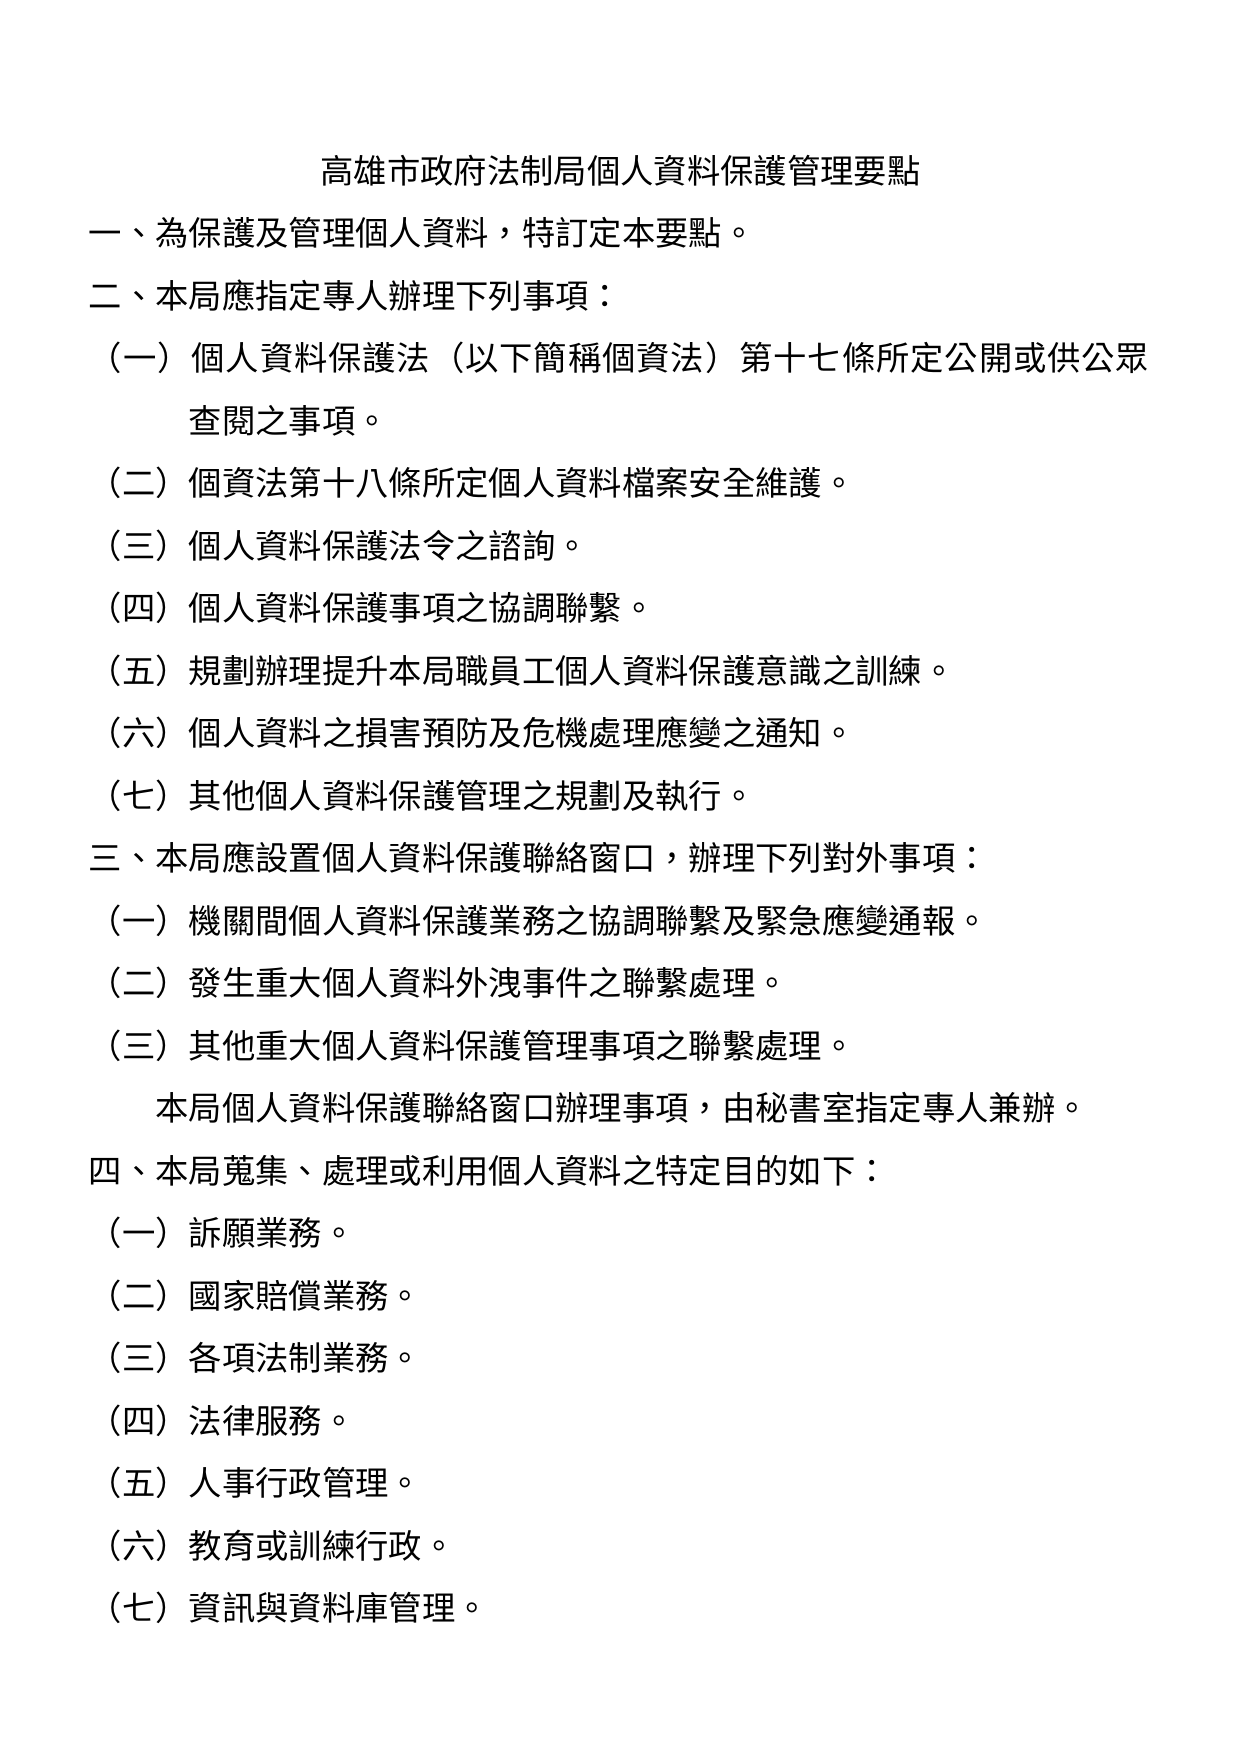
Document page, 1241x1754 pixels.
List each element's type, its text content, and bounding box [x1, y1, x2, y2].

text （五）規劃辦理提升本局職員工個人資料保護意識之訓練。 [89, 627, 1152, 689]
text （四）法律服務。 [89, 1377, 1152, 1439]
text （二）發生重大個人資料外洩事件之聯繫處理。 [89, 939, 1152, 1002]
text （七）其他個人資料保護管理之規劃及執行。 [89, 752, 1152, 814]
text （一）機關間個人資料保護業務之協調聯繫及緊急應變通報。 [89, 877, 1152, 939]
text 二、本局應指定專人辦理下列事項： [89, 252, 1152, 314]
text 高雄市政府法制局個人資料保護管理要點 [89, 127, 1152, 189]
text （七）資訊與資料庫管理。 [89, 1564, 1152, 1627]
text （三）其他重大個人資料保護管理事項之聯繫處理。 [89, 1002, 1152, 1064]
text （三）個人資料保護法令之諮詢。 [89, 502, 1152, 564]
text 本局個人資料保護聯絡窗口辦理事項，由秘書室指定專人兼辦。 [89, 1064, 1152, 1127]
text （六）個人資料之損害預防及危機處理應變之通知。 [89, 689, 1152, 752]
text （二）國家賠償業務。 [89, 1252, 1152, 1314]
text 一、為保護及管理個人資料，特訂定本要點。 [89, 189, 1152, 252]
text （一）訴願業務。 [89, 1189, 1152, 1252]
text （二）個資法第十八條所定個人資料檔案安全維護。 [89, 439, 1152, 502]
text 四、本局蒐集、處理或利用個人資料之特定目的如下： [89, 1127, 1152, 1189]
text （一）個人資料保護法（以下簡稱個資法）第十七條所定公開或供公眾查閱之事項。 [89, 314, 1152, 439]
text （四）個人資料保護事項之協調聯繫。 [89, 564, 1152, 627]
text 三、本局應設置個人資料保護聯絡窗口，辦理下列對外事項： [89, 814, 1152, 877]
text （五）人事行政管理。 [89, 1439, 1152, 1502]
text （六）教育或訓練行政。 [89, 1502, 1152, 1564]
text （三）各項法制業務。 [89, 1314, 1152, 1377]
